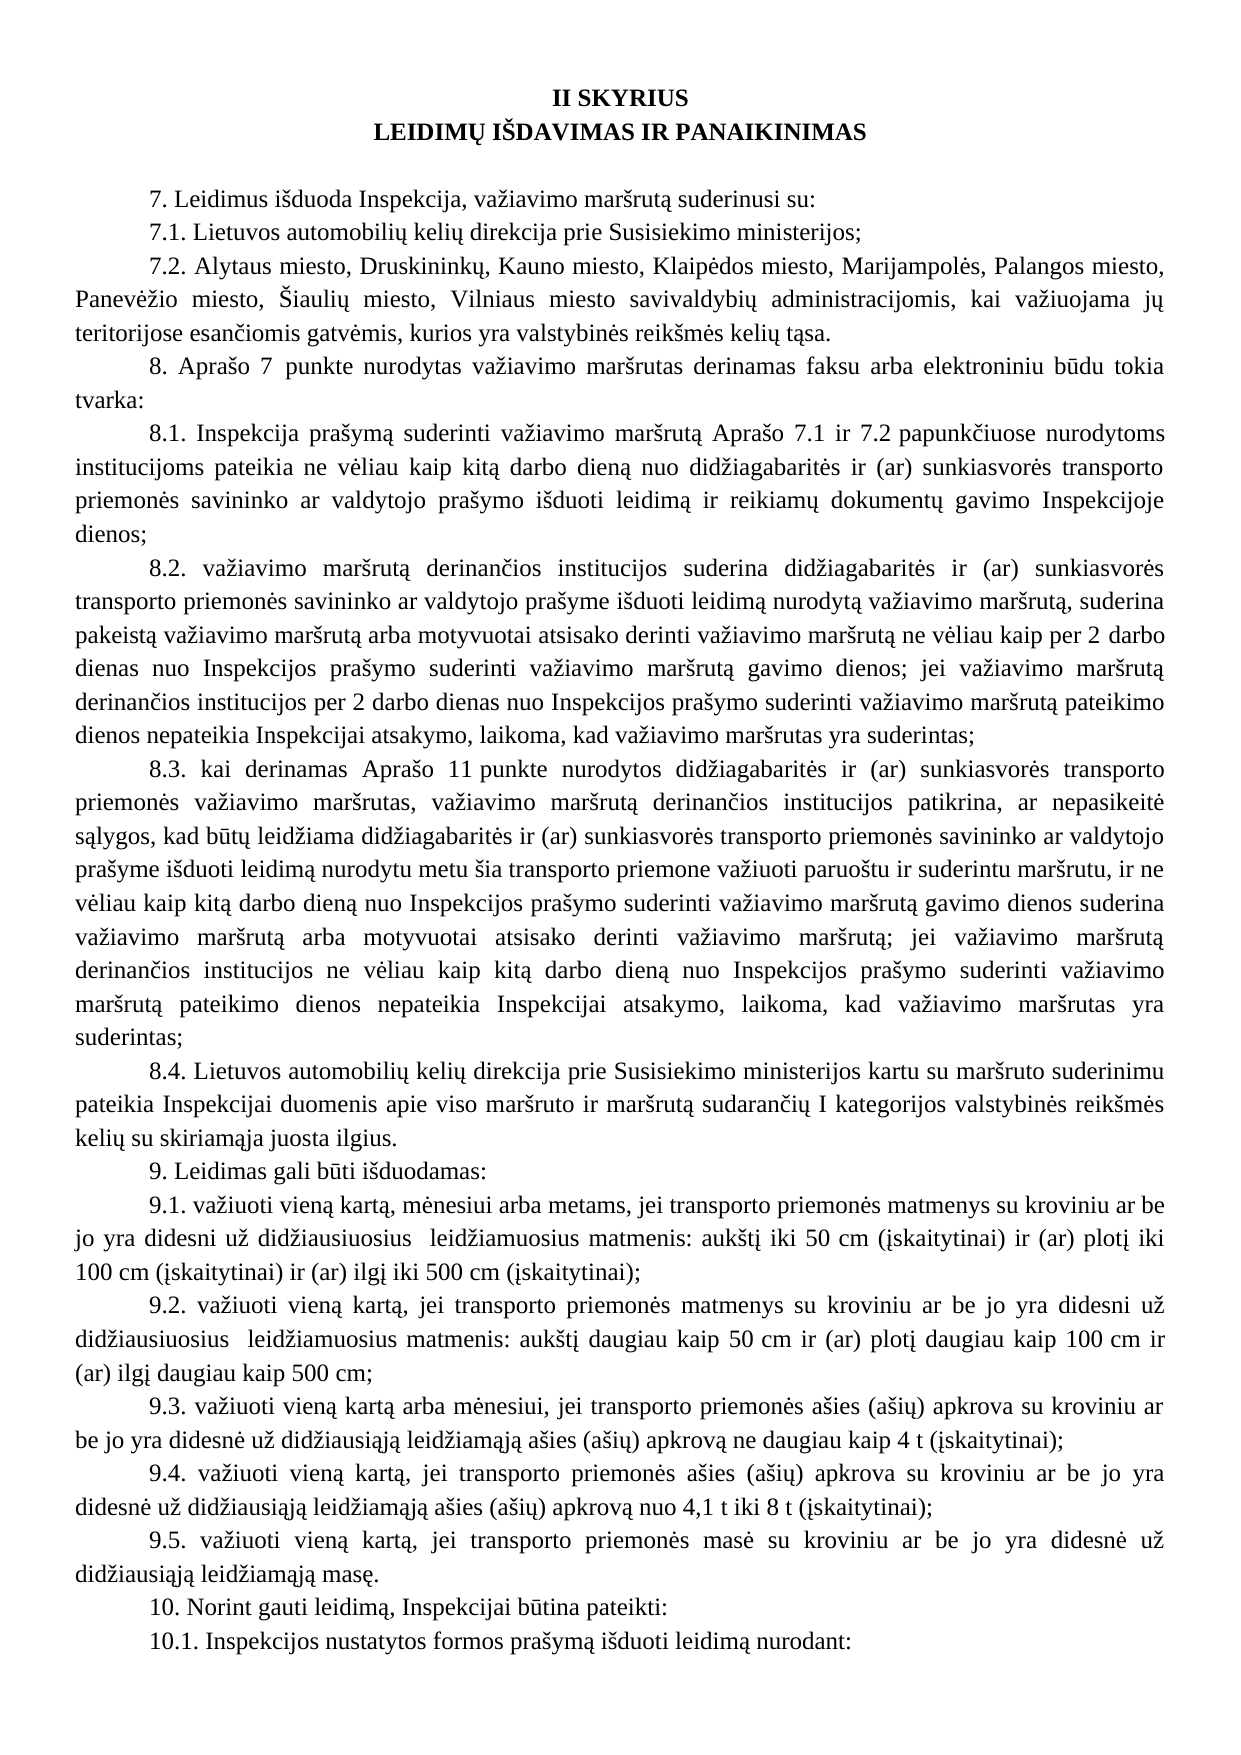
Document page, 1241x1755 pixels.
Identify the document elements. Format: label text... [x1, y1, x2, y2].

text 8.3. kai derinamas Aprašo 11 punkte nurodytos didžiagabaritės ir (ar) sunkiasvorės transporto priemonės važiavimo maršrutas, važiavimo maršrutą derinančios institucijos patikrina, ar nepasikeitė sąlygos, kad būtų leidžiama didžiagabaritės ir (ar) sunkiasvorės transporto priemonės savininko ar valdytojo prašyme išduoti leidimą nurodytu metu šia transporto priemone važiuoti paruoštu ir suderintu maršrutu, ir ne vėliau kaip kitą darbo dieną nuo Inspekcijos prašymo suderinti važiavimo maršrutą gavimo dienos suderina važiavimo maršrutą arba motyvuotai atsisako derinti važiavimo maršrutą; jei važiavimo maršrutą derinančios institucijos ne vėliau kaip kitą darbo dieną nuo Inspekcijos prašymo suderinti važiavimo maršrutą pateikimo dienos nepateikia Inspekcijai atsakymo, laikoma, kad važiavimo maršrutas yra suderintas; [75, 754, 1165, 1051]
text 10.1. Inspekcijos nustatytos formos prašymą išduoti leidimą nurodant: [75, 1626, 1165, 1655]
text 9.2. važiuoti vieną kartą, jei transporto priemonės matmenys su kroviniu ar be jo yra didesni už didžiausiuosius leidžiamuosius matmenis: aukštį daugiau kaip 50 cm ir (ar) plotį daugiau kaip 100 cm ir (ar) ilgį daugiau kaip 500 cm; [75, 1291, 1165, 1386]
text 8. Aprašo 7 punkte nurodytas važiavimo maršrutas derinamas faksu arba elektroniniu būdu tokia tvarka: [75, 351, 1165, 414]
text 9.3. važiuoti vieną kartą arba mėnesiui, jei transporto priemonės ašies (ašių) apkrova su kroviniu ar be jo yra didesnė už didžiausiąją leidžiamąją ašies (ašių) apkrovą ne daugiau kaip 4 t (įskaitytinai); [75, 1391, 1165, 1453]
text 8.2. važiavimo maršrutą derinančios institucijos suderina didžiagabaritės ir (ar) sunkiasvorės transporto priemonės savininko ar valdytojo prašyme išduoti leidimą nurodytą važiavimo maršrutą, suderina pakeistą važiavimo maršrutą arba motyvuotai atsisako derinti važiavimo maršrutą ne vėliau kaip per 2 darbo dienas nuo Inspekcijos prašymo suderinti važiavimo maršrutą gavimo dienos; jei važiavimo maršrutą derinančios institucijos per 2 darbo dienas nuo Inspekcijos prašymo suderinti važiavimo maršrutą pateikimo dienos nepateikia Inspekcijai atsakymo, laikoma, kad važiavimo maršrutas yra suderintas; [75, 553, 1165, 749]
text 9.5. važiuoti vieną kartą, jei transporto priemonės masė su kroviniu ar be jo yra didesnė už didžiausiąją leidžiamąją masę. [75, 1525, 1165, 1588]
text 7. Leidimus išduoda Inspekcija, važiavimo maršrutą suderinusi su: [75, 184, 1165, 212]
text 9. Leidimas gali būti išduodamas: [75, 1156, 1165, 1185]
text 7.1. Lietuvos automobilių kelių direkcija prie Susisiekimo ministerijos; [75, 217, 1165, 246]
text II SKYRIUS [75, 83, 1165, 112]
text 8.1. Inspekcija prašymą suderinti važiavimo maršrutą Aprašo 7.1 ir 7.2 papunkčiuose nurodytoms institucijoms pateikia ne vėliau kaip kitą darbo dieną nuo didžiagabaritės ir (ar) sunkiasvorės transporto priemonės savininko ar valdytojo prašymo išduoti leidimą ir reikiamų dokumentų gavimo Inspekcijoje dienos; [75, 418, 1165, 548]
text 8.4. Lietuvos automobilių kelių direkcija prie Susisiekimo ministerijos kartu su maršruto suderinimu pateikia Inspekcijai duomenis apie viso maršruto ir maršrutą sudarančių I kategorijos valstybinės reikšmės kelių su skiriamąja juosta ilgius. [75, 1056, 1165, 1152]
text 10. Norint gauti leidimą, Inspekcijai būtina pateikti: [75, 1592, 1165, 1621]
text 9.4. važiuoti vieną kartą, jei transporto priemonės ašies (ašių) apkrova su kroviniu ar be jo yra didesnė už didžiausiąją leidžiamąją ašies (ašių) apkrovą nuo 4,1 t iki 8 t (įskaitytinai); [75, 1458, 1165, 1521]
text 7.2. Alytaus miesto, Druskininkų, Kauno miesto, Klaipėdos miesto, Marijampolės, Palangos miesto, Panevėžio miesto, Šiaulių miesto, Vilniaus miesto savivaldybių administracijomis, kai važiuojama jų teritorijose esančiomis gatvėmis, kurios yra valstybinės reikšmės kelių tąsa. [75, 251, 1165, 347]
text LEIDIMŲ IŠDAVIMAS IR PANAIKINIMAS [75, 117, 1165, 145]
text 9.1. važiuoti vieną kartą, mėnesiui arba metams, jei transporto priemonės matmenys su kroviniu ar be jo yra didesni už didžiausiuosius leidžiamuosius matmenis: aukštį iki 50 cm (įskaitytinai) ir (ar) plotį iki 100 cm (įskaitytinai) ir (ar) ilgį iki 500 cm (įskaitytinai); [75, 1190, 1165, 1286]
